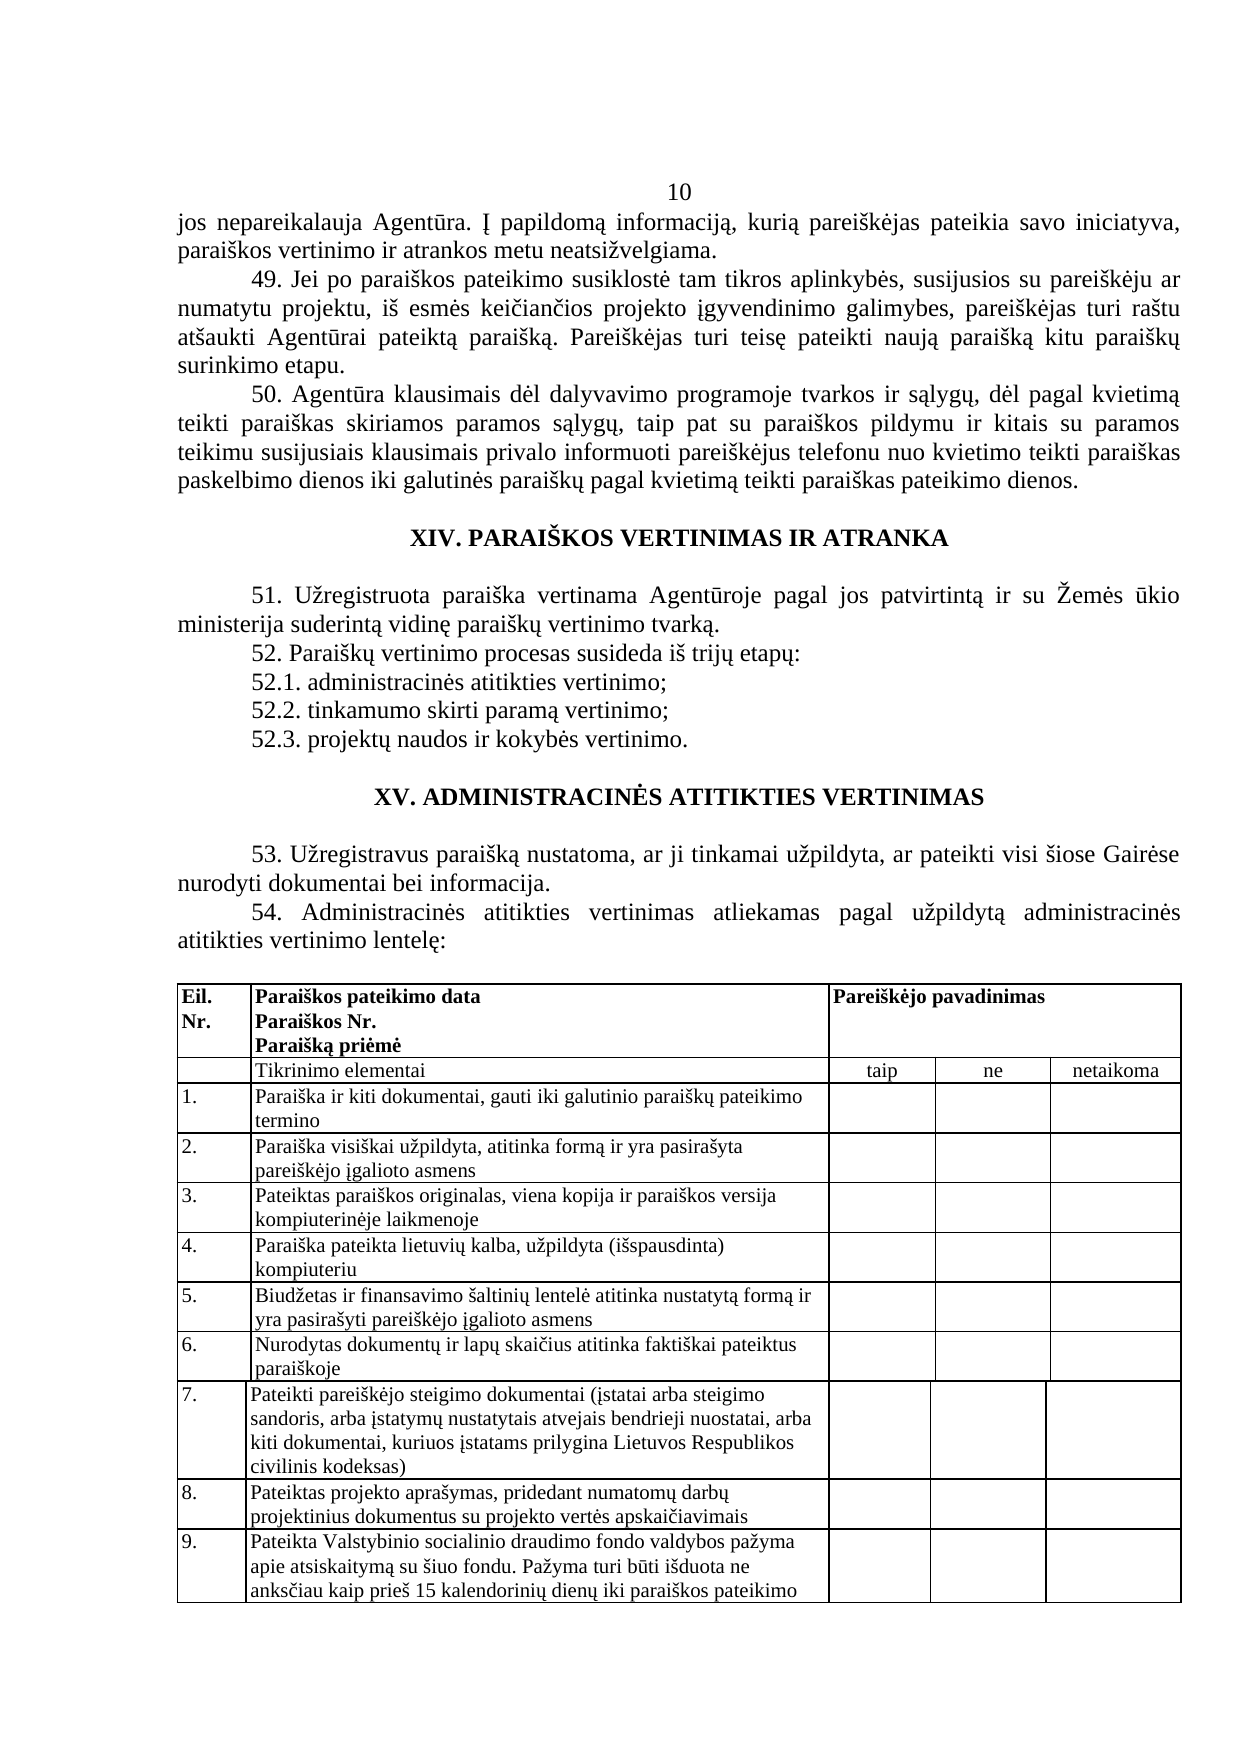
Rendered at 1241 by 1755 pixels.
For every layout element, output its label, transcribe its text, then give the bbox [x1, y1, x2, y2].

table_cell 2. [178, 1134, 250, 1182]
table_cell [936, 1283, 1050, 1331]
table_cell Pateikta Valstybinio socialinio draudimo fondo valdybos pažyma apie atsiskaitymą su šiuo fondu. Pažyma turi būti išduota ne anksčiau kaip prieš 15 kalendorinių dienų iki paraiškos pateikimo [247, 1530, 828, 1602]
table_cell [830, 1134, 935, 1182]
table_cell 4. [178, 1233, 250, 1281]
table_cell netaikoma [1051, 1058, 1180, 1082]
table_cell [931, 1382, 1045, 1478]
table_cell [830, 1382, 930, 1478]
table_cell [1051, 1283, 1180, 1331]
table_cell [936, 1332, 1050, 1380]
table_cell [1051, 1233, 1180, 1281]
text XV. ADMINISTRACINĖS ATITIKTIES VERTINIMAS [177, 782, 1181, 810]
table_cell [1047, 1382, 1180, 1478]
text jos nepareikalauja Agentūra. Į papildomą informaciją, kurią pareiškėjas pateikia savo iniciatyva, paraiškos vertinimo ir atrankos metu neatsižvelgiama. [177, 207, 1181, 264]
table_cell 7. [178, 1382, 245, 1478]
table_cell [830, 1332, 935, 1380]
text 52.1. administracinės atitikties vertinimo; [177, 667, 1181, 695]
table_cell Pateiktas paraiškos originalas, viena kopija ir paraiškos versija kompiuterinėje laikmenoje [252, 1183, 828, 1231]
text 49. Jei po paraiškos pateikimo susiklostė tam tikros aplinkybės, susijusios su pareiškėju ar numatytu projektu, iš esmės keičiančios projekto įgyvendinimo galimybes, pareiškėjas turi raštu atšaukti Agentūrai pateiktą paraišką. Pareiškėjas turi teisę pateikti naują paraišką kitu paraiškų surinkimo etapu. [177, 264, 1181, 379]
table_cell [931, 1530, 1045, 1602]
table_cell [178, 1058, 250, 1082]
table_cell [1051, 1332, 1180, 1380]
text 54. Administracinės atitikties vertinimas atliekamas pagal užpildytą administracinės atitikties vertinimo lentelę: [177, 897, 1181, 954]
table_cell [936, 1084, 1050, 1132]
table_cell [830, 1480, 930, 1528]
table_cell [931, 1480, 1045, 1528]
table_cell taip [830, 1058, 935, 1082]
table_cell [1051, 1084, 1180, 1132]
table_cell 6. [178, 1332, 250, 1380]
table_cell [830, 1084, 935, 1132]
table_cell 8. [178, 1480, 245, 1528]
table_cell Biudžetas ir finansavimo šaltinių lentelė atitinka nustatytą formą ir yra pasirašyti pareiškėjo įgalioto asmens [252, 1283, 828, 1331]
text 52. Paraiškų vertinimo procesas susideda iš trijų etapų: [177, 638, 1181, 667]
text 51. Užregistruota paraiška vertinama Agentūroje pagal jos patvirtintą ir su Žemės ūkio ministerija suderintą vidinę paraiškų vertinimo tvarką. [177, 580, 1181, 638]
table_cell [830, 1283, 935, 1331]
table_cell 9. [178, 1530, 245, 1602]
text 52.2. tinkamumo skirti paramą vertinimo; [177, 695, 1181, 724]
table_cell Pateikti pareiškėjo steigimo dokumentai (įstatai arba steigimo sandoris, arba įstatymų nustatytais atvejais bendrieji nuostatai, arba kiti dokumentai, kuriuos įstatams prilygina Lietuvos Respublikos civilinis kodeksas) [247, 1382, 828, 1478]
text 50. Agentūra klausimais dėl dalyvavimo programoje tvarkos ir sąlygų, dėl pagal kvietimą teikti paraiškas skiriamos paramos sąlygų, taip pat su paraiškos pildymu ir kitais su paramos teikimu susijusiais klausimais privalo informuoti pareiškėjus telefonu nuo kvietimo teikti paraiškas paskelbimo dienos iki galutinės paraiškų pagal kvietimą teikti paraiškas pateikimo dienos. [177, 379, 1181, 494]
table_cell Nurodytas dokumentų ir lapų skaičius atitinka faktiškai pateiktus paraiškoje [252, 1332, 828, 1380]
text 52.3. projektų naudos ir kokybės vertinimo. [177, 724, 1181, 753]
table_cell ne [936, 1058, 1050, 1082]
table_cell [1051, 1183, 1180, 1231]
table_cell [936, 1134, 1050, 1182]
table_cell [936, 1233, 1050, 1281]
table_cell Paraiška ir kiti dokumentai, gauti iki galutinio paraiškų pateikimo termino [252, 1084, 828, 1132]
table_cell [1047, 1530, 1180, 1602]
text 53. Užregistravus paraišką nustatoma, ar ji tinkamai užpildyta, ar pateikti visi šiose Gairėse nurodyti dokumentai bei informacija. [177, 839, 1181, 897]
table_header Eil. Nr. [178, 985, 250, 1057]
table_cell 1. [178, 1084, 250, 1132]
table_cell 5. [178, 1283, 250, 1331]
table_cell [830, 1530, 930, 1602]
table_cell Tikrinimo elementai [252, 1058, 828, 1082]
table_cell [1051, 1134, 1180, 1182]
table_cell Paraiška visiškai užpildyta, atitinka formą ir yra pasirašyta pareiškėjo įgalioto asmens [252, 1134, 828, 1182]
table_cell [936, 1183, 1050, 1231]
table_header Paraiškos pateikimo data Paraiškos Nr. Paraišką priėmė [252, 985, 828, 1057]
table_cell 3. [178, 1183, 250, 1231]
table_cell [830, 1233, 935, 1281]
table_cell [1047, 1480, 1180, 1528]
table_header Pareiškėjo pavadinimas [830, 985, 1180, 1057]
table_cell Pateiktas projekto aprašymas, pridedant numatomų darbų projektinius dokumentus su projekto vertės apskaičiavimais [247, 1480, 828, 1528]
table_cell [830, 1183, 935, 1231]
text XIV. PARAIŠKOS VERTINIMAS IR ATRANKA [177, 523, 1181, 552]
table_cell Paraiška pateikta lietuvių kalba, užpildyta (išspausdinta) kompiuteriu [252, 1233, 828, 1281]
